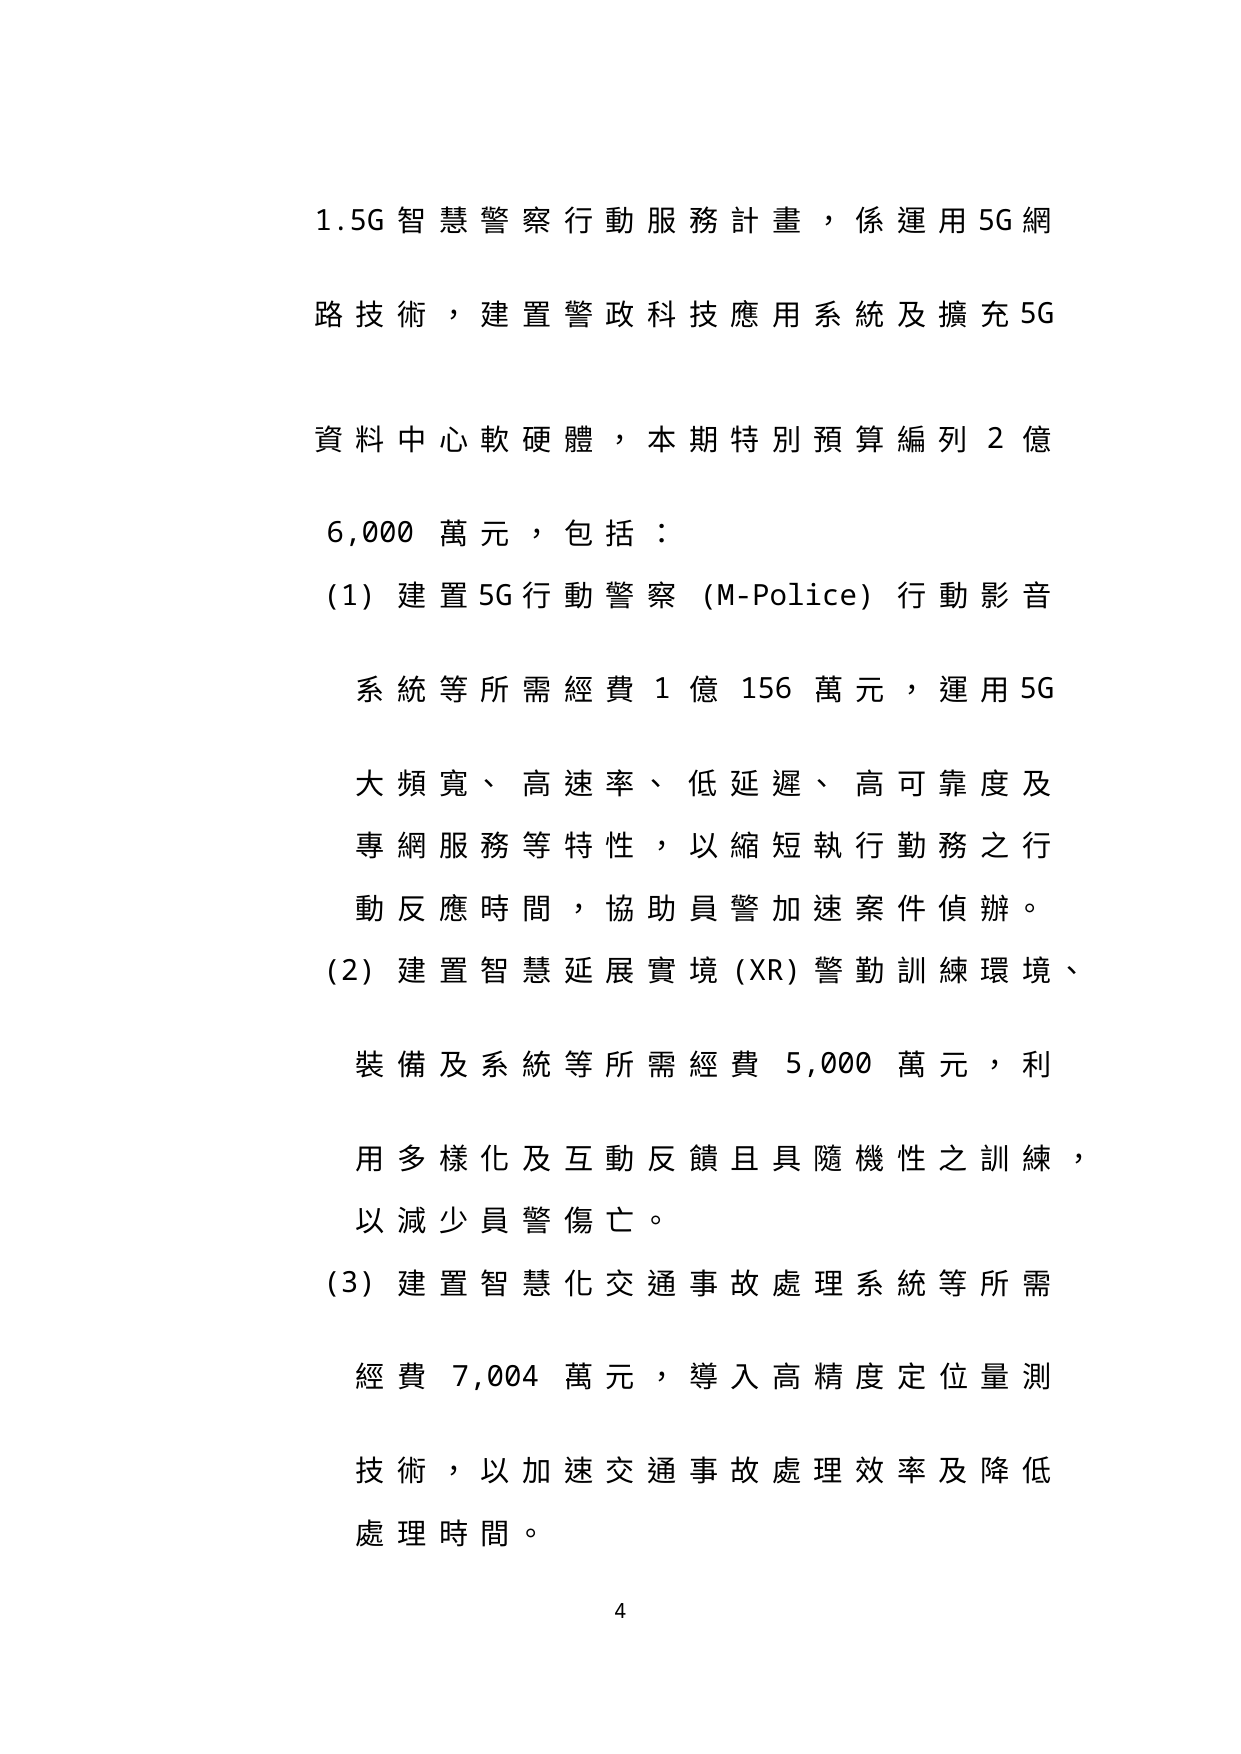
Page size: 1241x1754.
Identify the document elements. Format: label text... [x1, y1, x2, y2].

text (3)建置智慧化交通事故處理系統等所需經費7,004萬元，導入高精度定位量測技術，以加速交通事故處理效率及降低處理時間。 [301, 1240, 1058, 1552]
text (2)建置智慧延展實境(XR)警勤訓練環境、裝備及系統等所需經費5,000萬元，利用多樣化及互動反饋且具隨機性之訓練，以減少員警傷亡。 [301, 927, 1058, 1240]
text 1.5G智慧警察行動服務計畫，係運用5G網路技術，建置警政科技應用系統及擴充5G資料中心軟硬體，本期特別預算編列2億6,000萬元，包括： [271, 177, 1058, 552]
text (1)建置5G行動警察(M-Police)行動影音系統等所需經費1億156萬元，運用5G大頻寬、高速率、低延遲、高可靠度及專網服務等特性，以縮短執行勤務之行動反應時間，協助員警加速案件偵辦。 [301, 552, 1058, 927]
